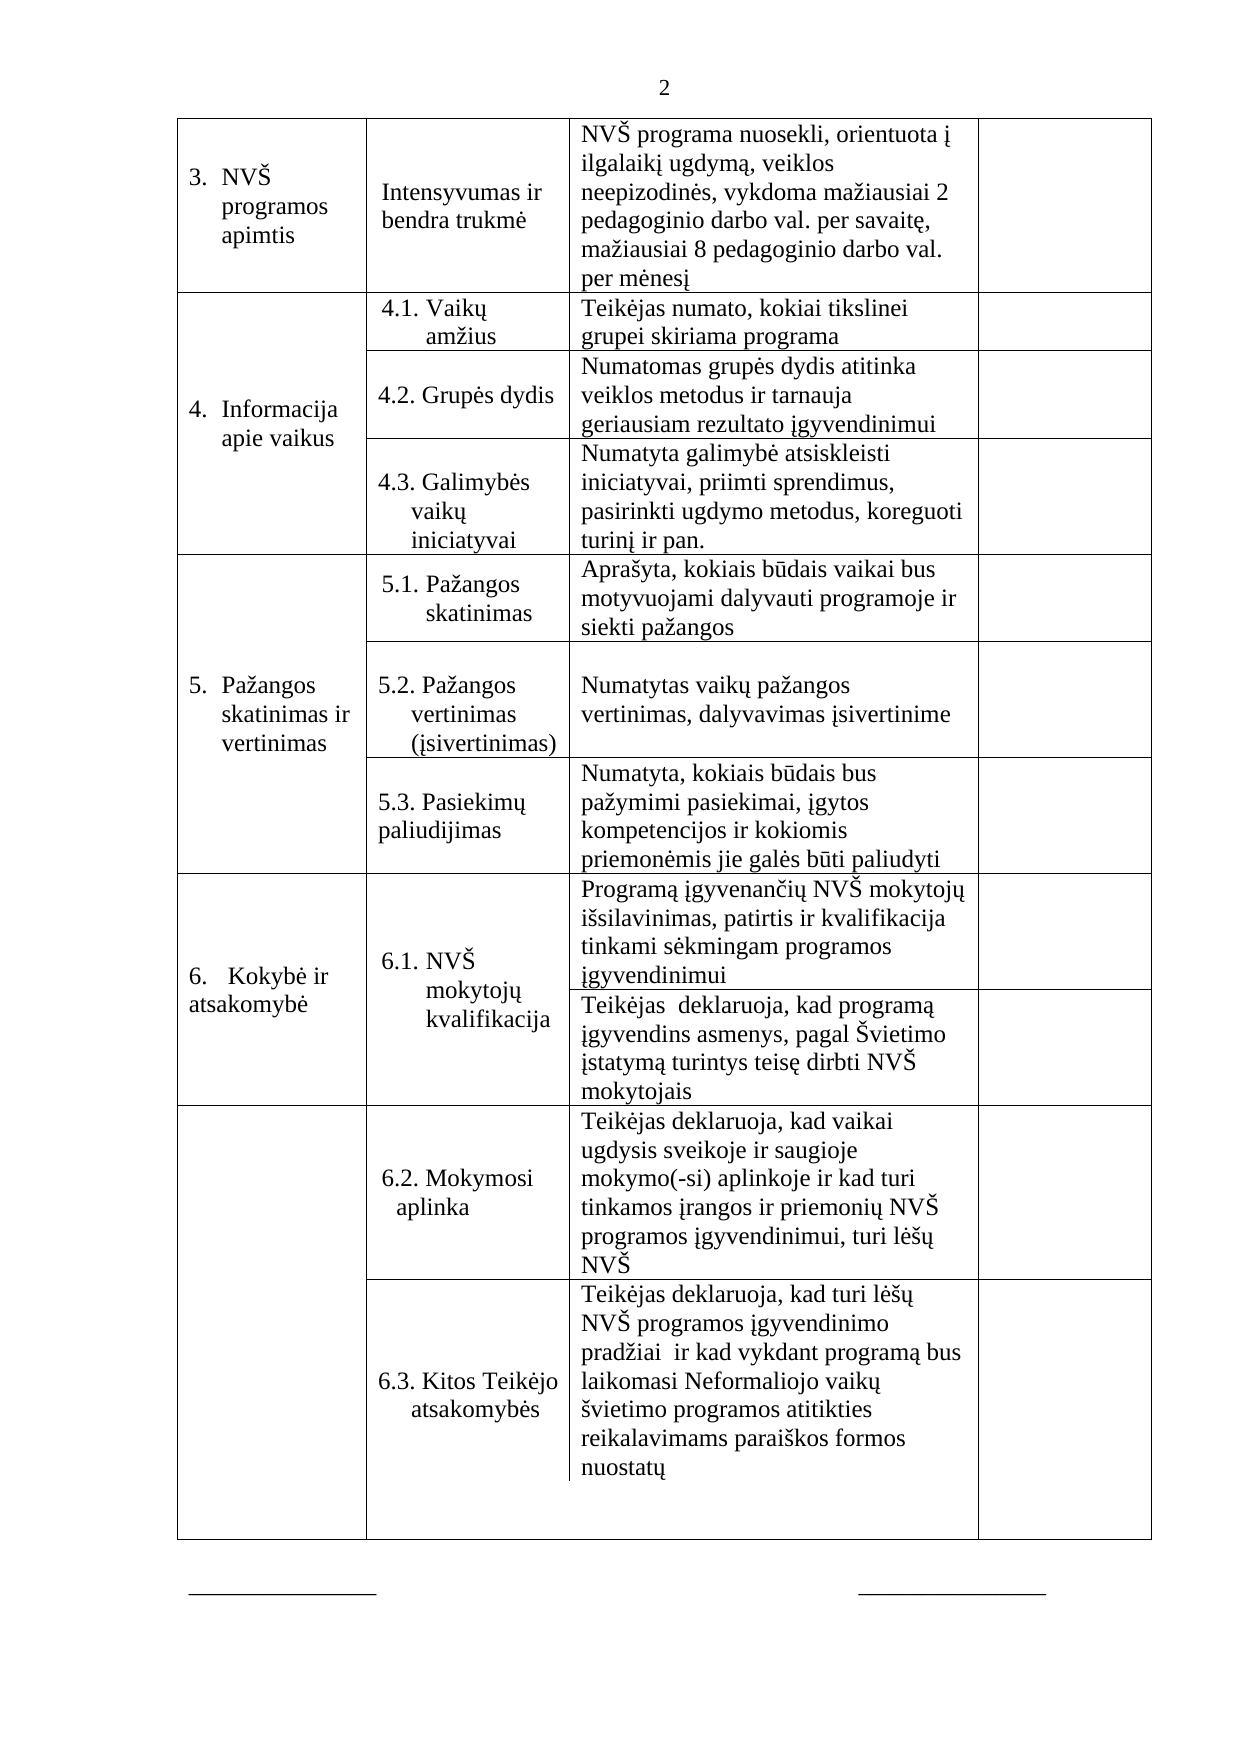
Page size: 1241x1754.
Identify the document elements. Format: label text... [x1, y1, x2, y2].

table_cell NVŠ programa nuosekli, orientuota į ilgalaikį ugdymą, veiklos neepizodinės, vykdoma mažiausiai 2 pedagoginio darbo val. per savaitę, mažiausiai 8 pedagoginio darbo val. per mėnesį [570, 119, 978, 292]
table_cell 3. NVŠ programos apimtis [178, 119, 366, 292]
table_cell [979, 1280, 1151, 1539]
table_cell [367, 1481, 978, 1539]
table_cell [979, 439, 1151, 553]
table_cell 5. Pažangos skatinimas ir vertinimas [178, 555, 366, 873]
table_cell Numatomas grupės dydis atitinka veiklos metodus ir tarnauja geriausiam rezultato įgyvendinimui [570, 351, 978, 437]
table_cell [178, 1106, 366, 1539]
table_cell 6.2. Mokymosi aplinka [367, 1106, 569, 1278]
table_header _______________ [177, 1569, 472, 1627]
table_cell [979, 119, 1151, 292]
table_cell Numatytas vaikų pažangos vertinimas, dalyvavimas įsivertinime [570, 642, 978, 757]
table_header _______________ [768, 1569, 1137, 1627]
table_cell Numatyta galimybė atsiskleisti iniciatyvai, priimti sprendimus, pasirinkti ugdymo metodus, koreguoti turinį ir pan. [570, 439, 978, 553]
table_cell Intensyvumas ir bendra trukmė [367, 119, 569, 292]
table_cell 4.3. Galimybės vaikų iniciatyvai [367, 439, 569, 553]
table_cell Teikėjas deklaruoja, kad turi lėšų NVŠ programos įgyvendinimo pradžiai ir kad vykdant programą bus laikomasi Neformaliojo vaikų švietimo programos atitikties reikalavimams paraiškos formos nuostatų [570, 1280, 978, 1481]
table_cell [979, 293, 1151, 350]
table_cell 5.3. Pasiekimų paliudijimas [367, 758, 569, 873]
table_cell 4.1. Vaikų amžius [367, 293, 569, 350]
table_cell 6.1. NVŠ mokytojų kvalifikacija [367, 874, 569, 1105]
table_cell [979, 874, 1151, 989]
table_cell Programą įgyvenančių NVŠ mokytojų išsilavinimas, patirtis ir kvalifikacija tinkami sėkmingam programos įgyvendinimui [570, 874, 978, 989]
table_cell 5.1. Pažangos skatinimas [367, 555, 569, 641]
table_cell [979, 555, 1151, 641]
table_cell Aprašyta, kokiais būdais vaikai bus motyvuojami dalyvauti programoje ir siekti pažangos [570, 555, 978, 641]
table_header [473, 1569, 768, 1627]
table_cell [979, 990, 1151, 1105]
table_cell 5.2. Pažangos vertinimas (įsivertinimas) [367, 642, 569, 757]
table_cell Teikėjas deklaruoja, kad programą įgyvendins asmenys, pagal Švietimo įstatymą turintys teisę dirbti NVŠ mokytojais [570, 990, 978, 1105]
table_cell [979, 642, 1151, 757]
table_cell [979, 1106, 1151, 1278]
table_cell 6.3. Kitos Teikėjo atsakomybės [367, 1280, 569, 1481]
table_cell Teikėjas numato, kokiai tikslinei grupei skiriama programa [570, 293, 978, 350]
table_cell [979, 351, 1151, 437]
table_cell Numatyta, kokiais būdais bus pažymimi pasiekimai, įgytos kompetencijos ir kokiomis priemonėmis jie galės būti paliudyti [570, 758, 978, 873]
table_cell 4. Informacija apie vaikus [178, 293, 366, 553]
table_cell 4.2. Grupės dydis [367, 351, 569, 437]
table_cell 6. Kokybė ir atsakomybė [178, 874, 366, 1105]
table_cell Teikėjas deklaruoja, kad vaikai ugdysis sveikoje ir saugioje mokymo(-si) aplinkoje ir kad turi tinkamos įrangos ir priemonių NVŠ programos įgyvendinimui, turi lėšų NVŠ [570, 1106, 978, 1278]
table_cell [979, 758, 1151, 873]
